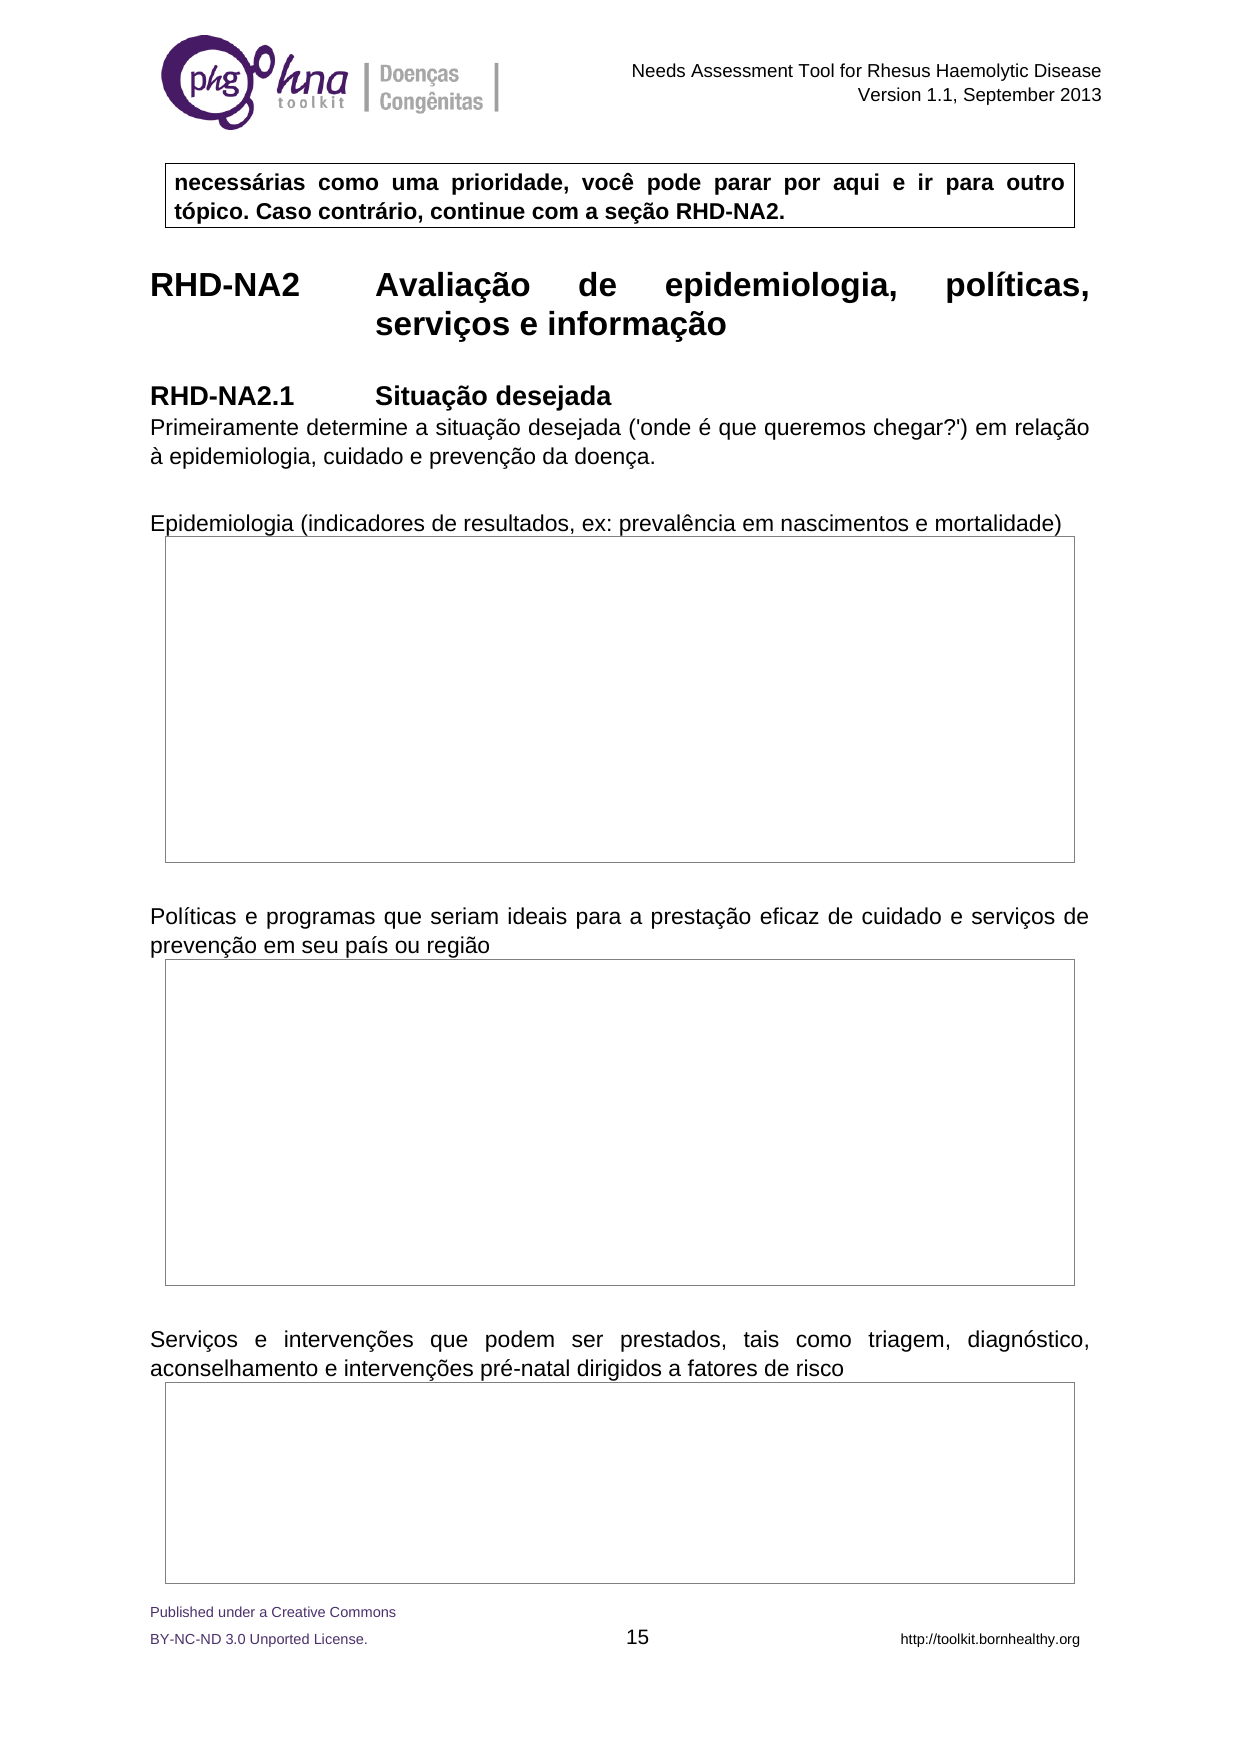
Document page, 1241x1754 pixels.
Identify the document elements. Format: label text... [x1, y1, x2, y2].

subtitle RHD-NA2.1 Situação desejada [150, 379, 1090, 411]
subtitle Serviços e intervenções que podem ser prestados, tais como triagem, diagnóstico, aconselhamento e intervenções pré-natal dirigidos a fatores de risco [150, 1323, 1090, 1382]
text necessárias como uma prioridade, você pode parar por aqui e ir para outro tópico. Caso contrário, continue com a seção RHD-NA2. [166, 164, 1074, 227]
text Primeiramente determine a situação desejada ('onde é que queremos chegar?') em relação à epidemiologia, cuidado e prevenção da doença. [150, 411, 1090, 469]
subtitle Políticas e programas que seriam ideais para a prestação eficaz de cuidado e serviços de prevenção em seu país ou região [150, 900, 1090, 959]
subtitle Epidemiologia (indicadores de resultados, ex: prevalência em nascimentos e mortalidade) [150, 507, 1090, 536]
subtitle RHD-NA2 Avaliação de epidemiologia, políticas, serviços e informação [150, 265, 1090, 342]
